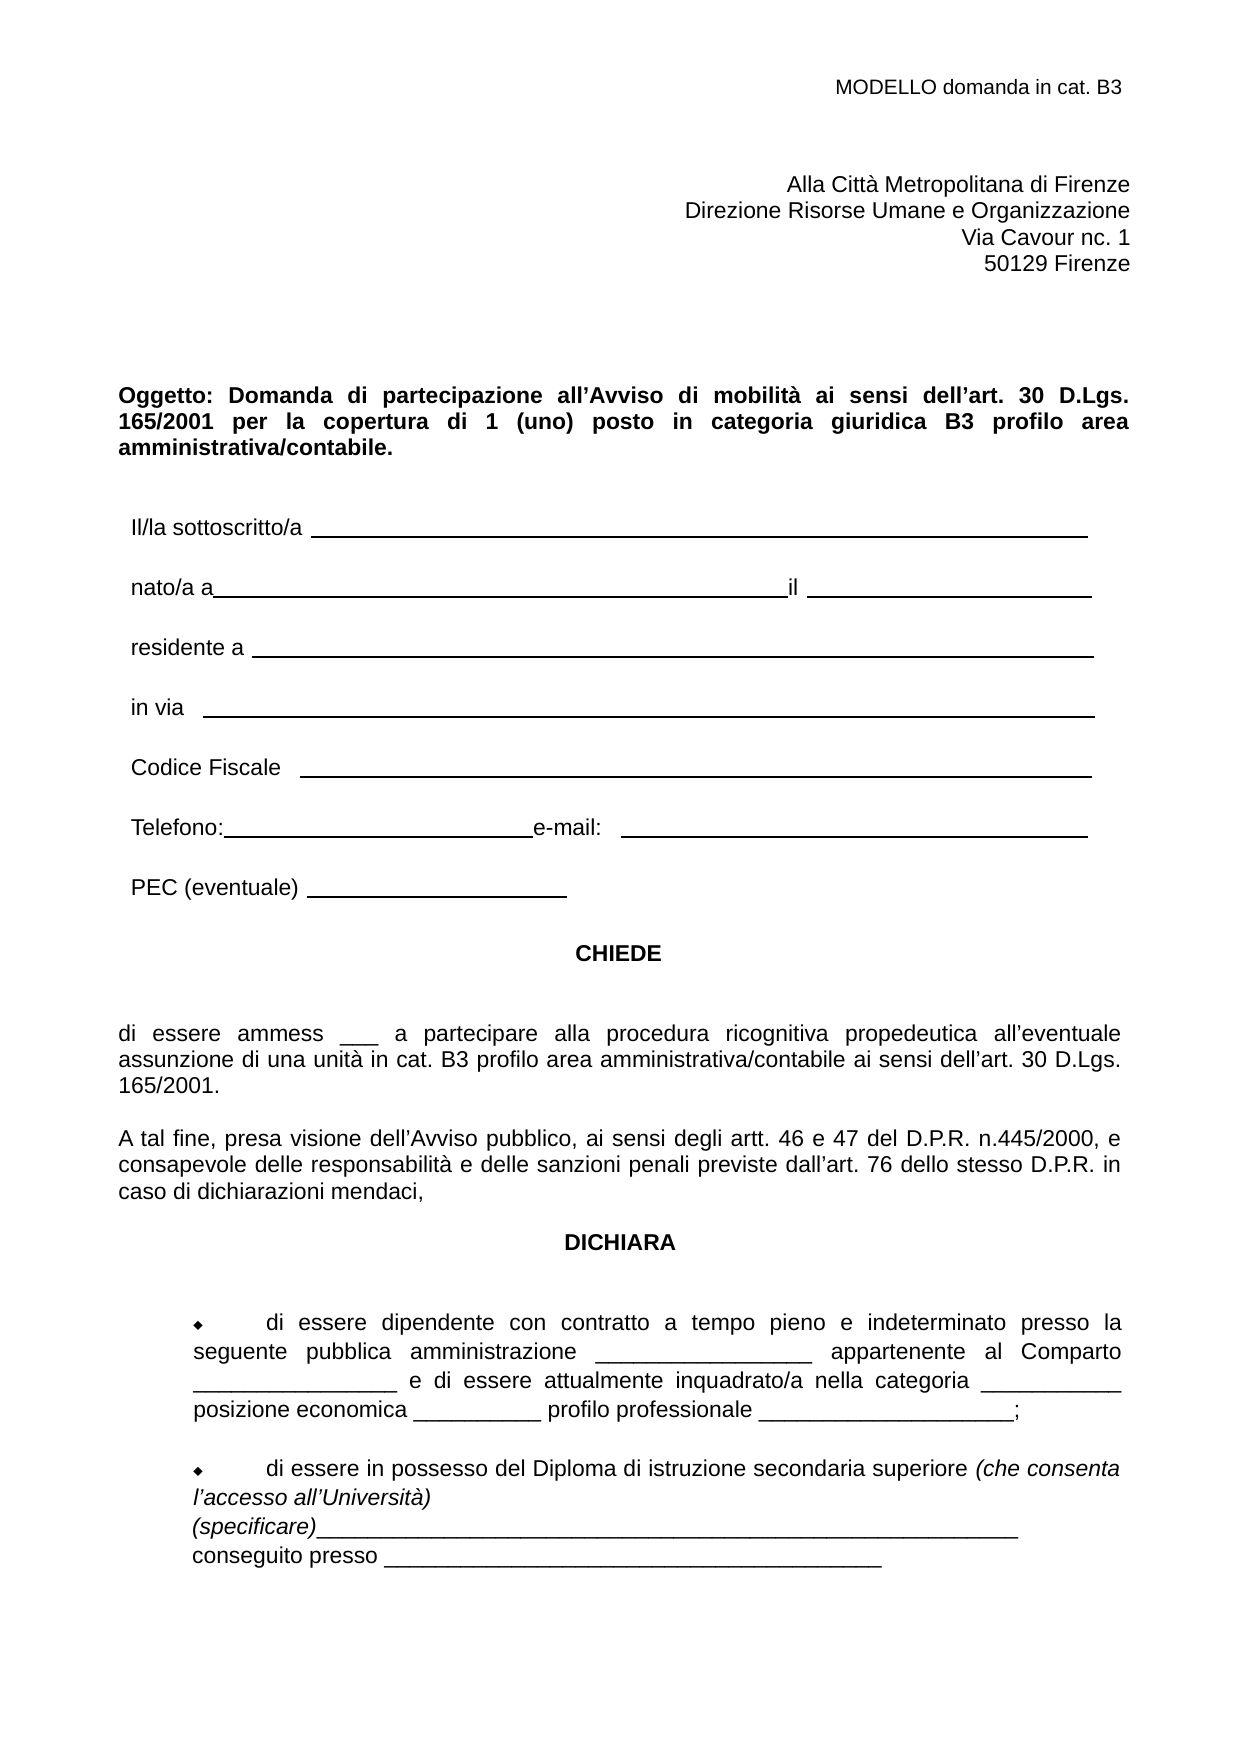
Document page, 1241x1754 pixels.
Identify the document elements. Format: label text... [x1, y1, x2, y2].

text Via Cavour nc. 1 [118, 223, 1130, 250]
text Telefono: e-mail: [131, 813, 1122, 840]
text di essere ammess ___ a partecipare alla procedura ricognitiva propedeutica all’eventuale assunzione di una unità in cat. B3 profilo area amministrativa/contabile ai sensi dell’art. 30 D.Lgs. 165/2001. [118, 1020, 1122, 1099]
text Alla Città Metropolitana di Firenze [118, 171, 1130, 197]
text (specificare)_______________________________________________________ conseguito presso _______________________________________ [192, 1511, 1122, 1569]
text nato/a a il [131, 573, 1122, 600]
text CHIEDE [547, 940, 689, 966]
list di essere in possesso del Diploma di istruzione secondaria superiore (che consenta l’accesso all’Università) [193, 1453, 1122, 1511]
text Il/la sottoscritto/a [131, 513, 1122, 540]
text residente a [131, 633, 1122, 660]
list di essere dipendente con contratto a tempo pieno e indeterminato presso la seguente pubblica amministrazione _________________ appartenente al Comparto ________________ e di essere attualmente inquadrato/a nella categoria ___________ posizione economica __________ profilo professionale ____________________; [193, 1307, 1122, 1423]
subtitle DICHIARA [118, 1229, 1122, 1256]
text Codice Fiscale [131, 753, 1122, 780]
text PEC (eventuale) [131, 874, 1122, 900]
text Oggetto: Domanda di partecipazione all’Avviso di mobilità ai sensi dell’art. 30 D.Lgs. 165/2001 per la copertura di 1 (uno) posto in categoria giuridica B3 profilo area amministrativa/contabile. [118, 382, 1130, 461]
text Direzione Risorse Umane e Organizzazione [118, 197, 1130, 223]
text 50129 Firenze [118, 250, 1130, 276]
text A tal fine, presa visione dell’Avviso pubblico, ai sensi degli artt. 46 e 47 del D.P.R. n.445/2000, e consapevole delle responsabilità e delle sanzioni penali previste dall’art. 76 dello stesso D.P.R. in caso di dichiarazioni mendaci, [118, 1125, 1122, 1204]
text in via [131, 693, 1122, 720]
